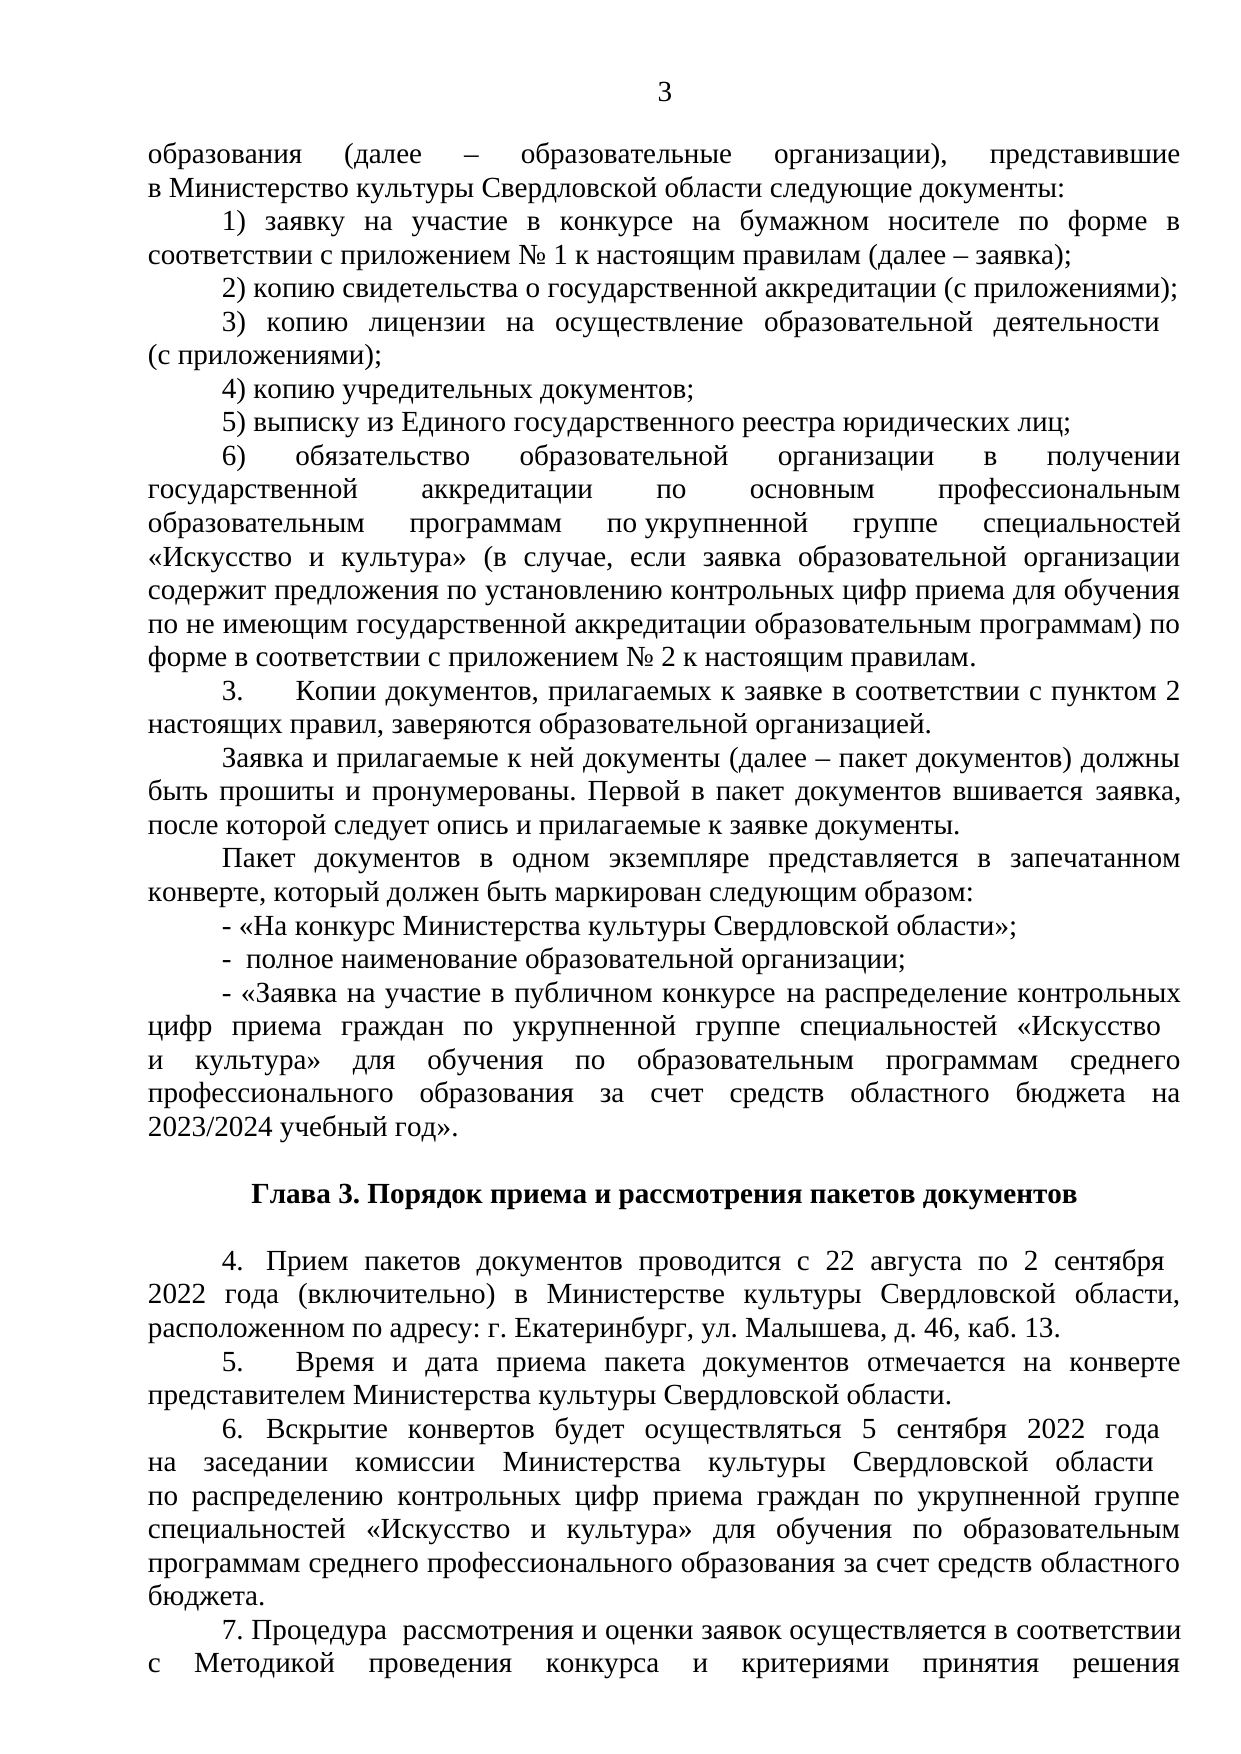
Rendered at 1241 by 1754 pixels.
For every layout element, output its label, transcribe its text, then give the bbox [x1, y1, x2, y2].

text - полное наименование образовательной организации; [148, 941, 1181, 975]
list Прием пакетов документов проводится с 22 августа по 2 сентября 2022 года (включительно) в Министерстве культуры Свердловской области, расположенном по адресу: г. Екатеринбург, ул. Малышева, д. 46, каб. 13. [148, 1243, 1181, 1344]
text 3) копию лицензии на осуществление образовательной деятельности (с приложениями); [148, 304, 1181, 371]
text Пакет документов в одном экземпляре представляется в запечатанном конверте, который должен быть маркирован следующим образом: [148, 841, 1181, 908]
list Копии документов, прилагаемых к заявке в соответствии с пунктом 2 настоящих правил, заверяются образовательной организацией. [148, 673, 1181, 740]
text 7. Процедура рассмотрения и оценки заявок осуществляется в соответствии с Методикой проведения конкурса и критериями принятия решения [148, 1612, 1181, 1679]
text Глава 3. Порядок приема и рассмотрения пакетов документов [148, 1176, 1181, 1209]
text - «Заявка на участие в публичном конкурсе на распределение контрольных цифр приема граждан по укрупненной группе специальностей «Искусство и культура» для обучения по образовательным программам среднего профессионального образования за счет средств областного бюджета на 2023/2024 учебный год». [148, 975, 1181, 1142]
text 2) копию свидетельства о государственной аккредитации (с приложениями); [222, 270, 1181, 304]
text 6) обязательство образовательной организации в получении государственной аккредитации по основным профессиональным образовательным программам по укрупненной группе специальностей «Искусство и культура» (в случае, если заявка образовательной организации содержит предложения по установлению контрольных цифр приема для обучения по не имеющим государственной аккредитации образовательным программам) по форме в соответствии с приложением № 2 к настоящим правилам. [148, 438, 1181, 673]
text 4) копию учредительных документов; [148, 371, 1181, 404]
text 1) заявку на участие в конкурсе на бумажном носителе по форме в соответствии с приложением № 1 к настоящим правилам (далее – заявка); [148, 203, 1181, 270]
text Заявка и прилагаемые к ней документы (далее – пакет документов) должны быть прошиты и пронумерованы. Первой в пакет документов вшивается заявка, после которой следует опись и прилагаемые к заявке документы. [148, 740, 1181, 841]
list образования (далее – образовательные организации), представившие в Министерство культуры Свердловской области следующие документы: [148, 136, 1181, 203]
list Вскрытие конвертов будет осуществляться 5 сентября 2022 года на заседании комиссии Министерства культуры Свердловской области по распределению контрольных цифр приема граждан по укрупненной группе специальностей «Искусство и культура» для обучения по образовательным программам среднего профессионального образования за счет средств областного бюджета. [148, 1411, 1181, 1612]
list Время и дата приема пакета документов отмечается на конверте представителем Министерства культуры Свердловской области. [148, 1344, 1181, 1411]
text 5) выписку из Единого государственного реестра юридических лиц; [148, 404, 1181, 438]
text - «На конкурс Министерства культуры Свердловской области»; [148, 908, 1181, 941]
